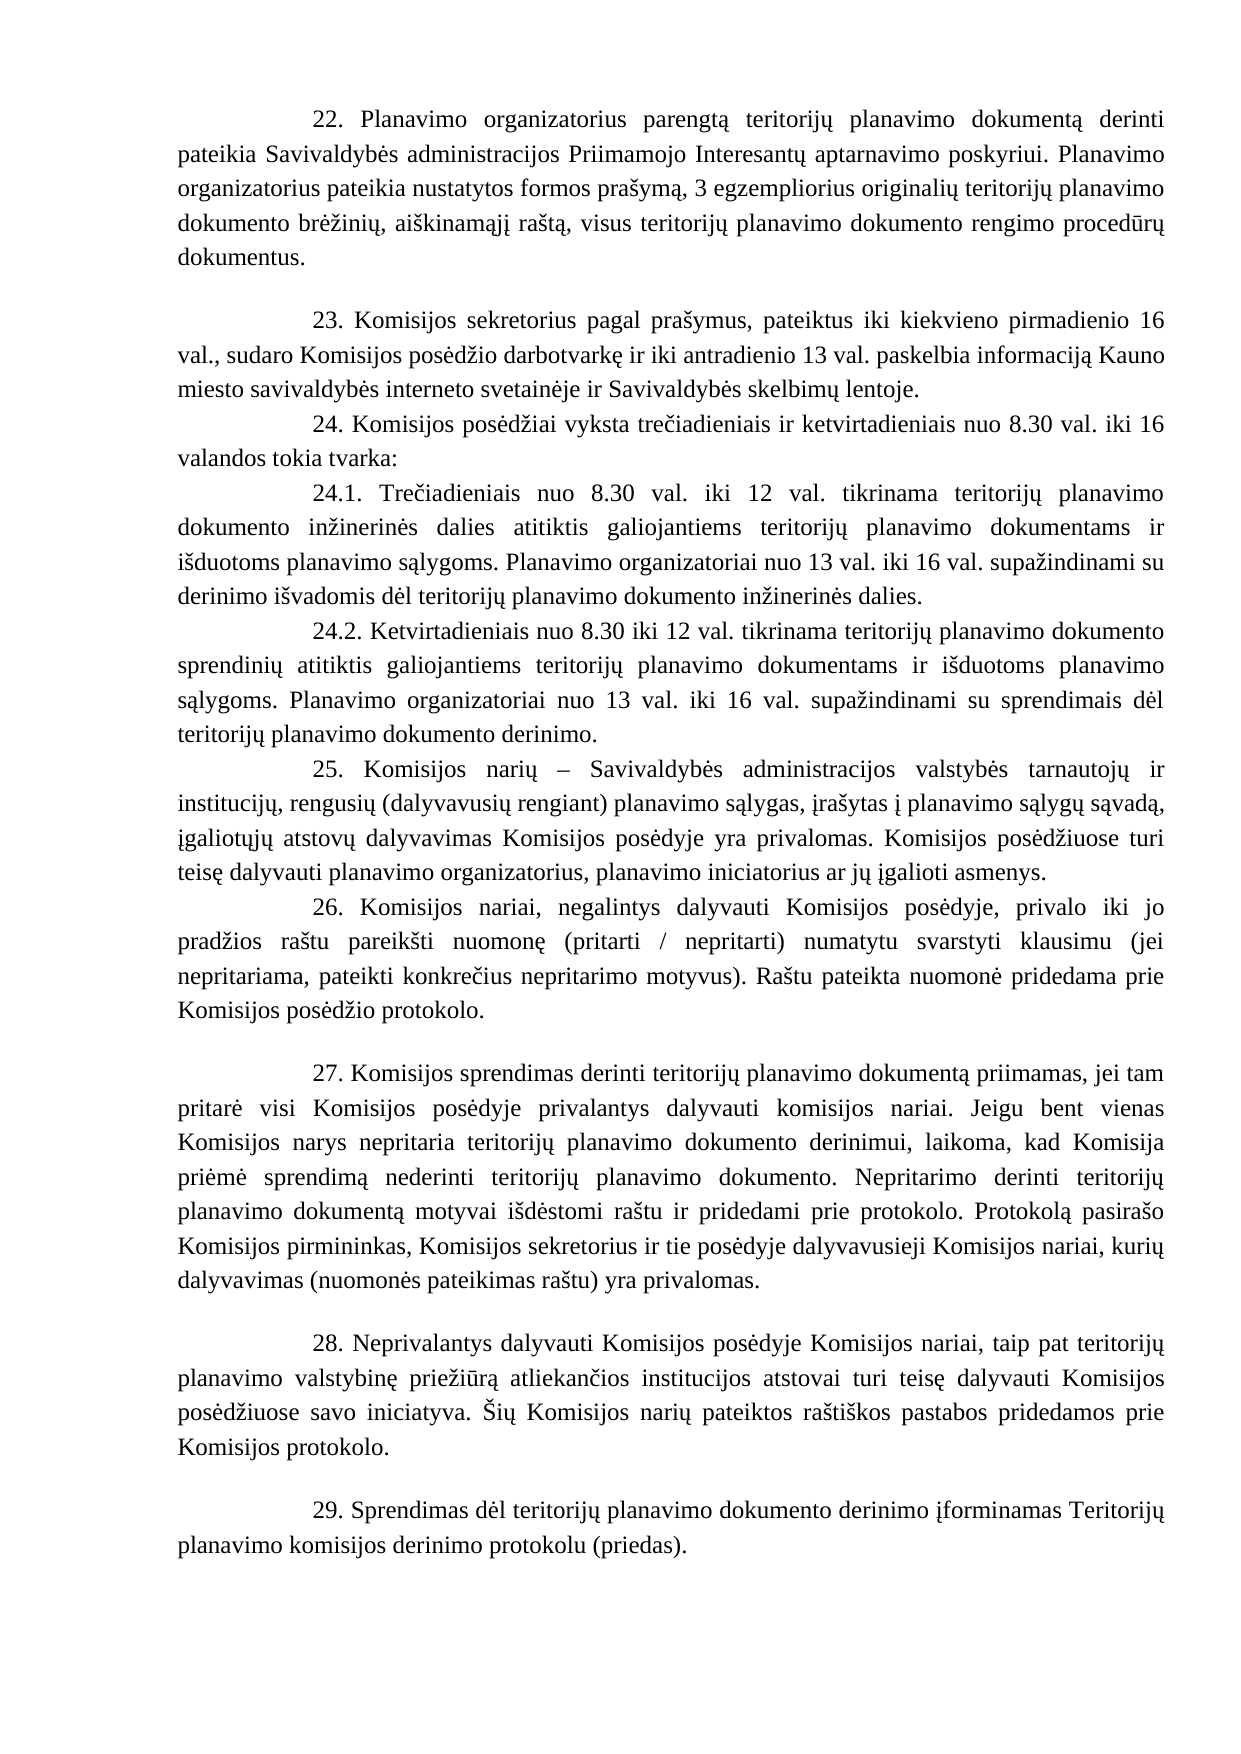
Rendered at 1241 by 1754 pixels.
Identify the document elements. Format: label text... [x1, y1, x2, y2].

text 24. Komisijos posėdžiai vyksta trečiadieniais ir ketvirtadieniais nuo 8.30 val. iki 16 valandos tokia tvarka: [177, 409, 1165, 472]
text 26. Komisijos nariai, negalintys dalyvauti Komisijos posėdyje, privalo iki jo pradžios raštu pareikšti nuomonę (pritarti / nepritarti) numatytu svarstyti klausimu (jei nepritariama, pateikti konkrečius nepritarimo motyvus). Raštu pateikta nuomonė pridedama prie Komisijos posėdžio protokolo. [177, 892, 1165, 1024]
text 28. Neprivalantys dalyvauti Komisijos posėdyje Komisijos nariai, taip pat teritorijų planavimo valstybinę priežiūrą atliekančios institucijos atstovai turi teisę dalyvauti Komisijos posėdžiuose savo iniciatyva. Šių Komisijos narių pateiktos raštiškos pastabos pridedamos prie Komisijos protokolo. [177, 1328, 1165, 1461]
text 27. Komisijos sprendimas derinti teritorijų planavimo dokumentą priimamas, jei tam pritarė visi Komisijos posėdyje privalantys dalyvauti komisijos nariai. Jeigu bent vienas Komisijos narys nepritaria teritorijų planavimo dokumento derinimui, laikoma, kad Komisija priėmė sprendimą nederinti teritorijų planavimo dokumento. Nepritarimo derinti teritorijų planavimo dokumentą motyvai išdėstomi raštu ir pridedami prie protokolo. Protokolą pasirašo Komisijos pirmininkas, Komisijos sekretorius ir tie posėdyje dalyvavusieji Komisijos nariai, kurių dalyvavimas (nuomonės pateikimas raštu) yra privalomas. [177, 1058, 1165, 1294]
text 24.1. Trečiadieniais nuo 8.30 val. iki 12 val. tikrinama teritorijų planavimo dokumento inžinerinės dalies atitiktis galiojantiems teritorijų planavimo dokumentams ir išduotoms planavimo sąlygoms. Planavimo organizatoriai nuo 13 val. iki 16 val. supažindinami su derinimo išvadomis dėl teritorijų planavimo dokumento inžinerinės dalies. [177, 478, 1165, 610]
text 24.2. Ketvirtadieniais nuo 8.30 iki 12 val. tikrinama teritorijų planavimo dokumento sprendinių atitiktis galiojantiems teritorijų planavimo dokumentams ir išduotoms planavimo sąlygoms. Planavimo organizatoriai nuo 13 val. iki 16 val. supažindinami su sprendimais dėl teritorijų planavimo dokumento derinimo. [177, 616, 1165, 748]
text 23. Komisijos sekretorius pagal prašymus, pateiktus iki kiekvieno pirmadienio 16 val., sudaro Komisijos posėdžio darbotvarkę ir iki antradienio 13 val. paskelbia informaciją Kauno miesto savivaldybės interneto svetainėje ir Savivaldybės skelbimų lentoje. [177, 306, 1165, 403]
text 29. Sprendimas dėl teritorijų planavimo dokumento derinimo įforminamas Teritorijų planavimo komisijos derinimo protokolu (priedas). [177, 1495, 1165, 1558]
text 25. Komisijos narių – Savivaldybės administracijos valstybės tarnautojų ir institucijų, rengusių (dalyvavusių rengiant) planavimo sąlygas, įrašytas į planavimo sąlygų sąvadą, įgaliotųjų atstovų dalyvavimas Komisijos posėdyje yra privalomas. Komisijos posėdžiuose turi teisę dalyvauti planavimo organizatorius, planavimo iniciatorius ar jų įgalioti asmenys. [177, 754, 1165, 886]
text 22. Planavimo organizatorius parengtą teritorijų planavimo dokumentą derinti pateikia Savivaldybės administracijos Priimamojo Interesantų aptarnavimo poskyriui. Planavimo organizatorius pateikia nustatytos formos prašymą, 3 egzempliorius originalių teritorijų planavimo dokumento brėžinių, aiškinamąjį raštą, visus teritorijų planavimo dokumento rengimo procedūrų dokumentus. [177, 104, 1165, 271]
